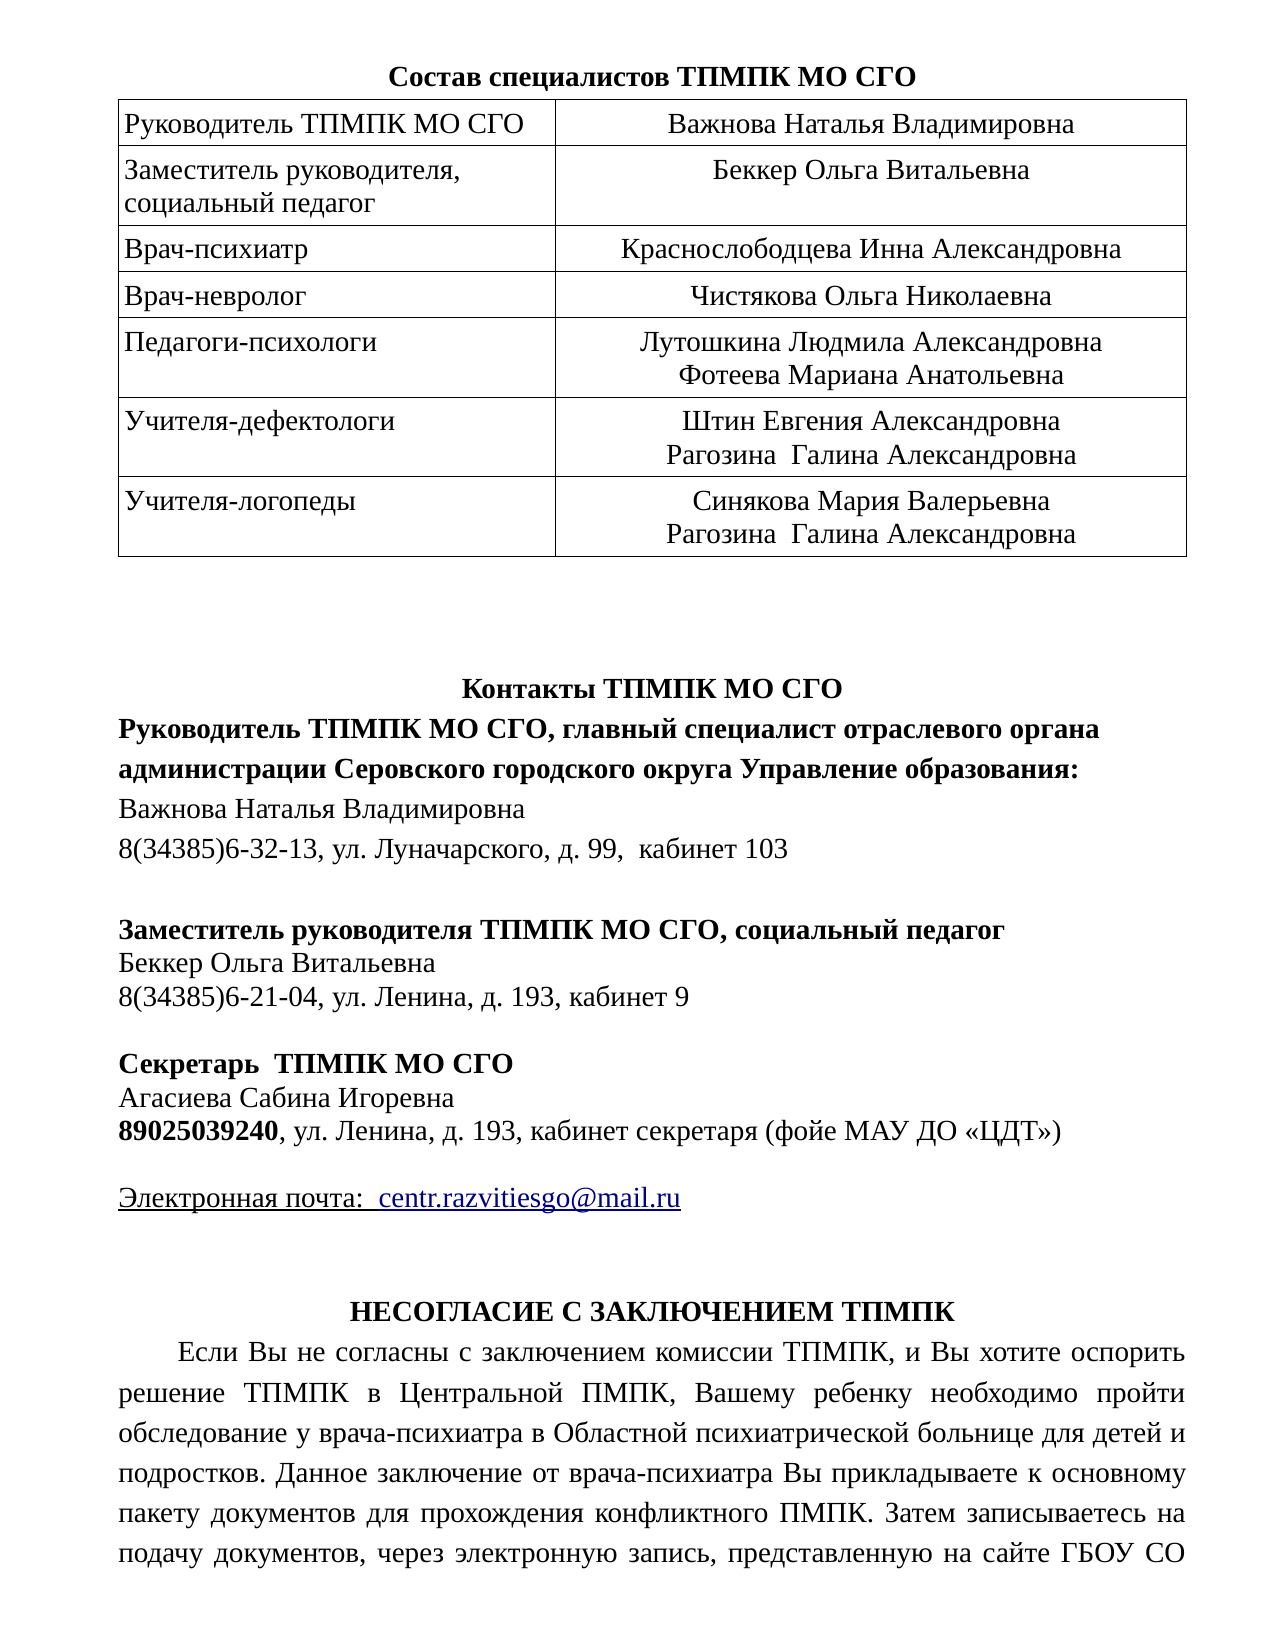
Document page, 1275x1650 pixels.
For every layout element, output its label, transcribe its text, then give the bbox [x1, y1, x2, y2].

table_cell Синякова Мария Валерьевна Рагозина Галина Александровна [556, 477, 1186, 556]
text Заместитель руководителя ТПМПК МО СГО, социальный педагог [118, 912, 1186, 946]
text 89025039240, ул. Ленина, д. 193, кабинет секретаря (фойе МАУ ДО «ЦДТ») [118, 1113, 1186, 1147]
table_cell Штин Евгения Александровна Рагозина Галина Александровна [556, 398, 1186, 476]
table_cell Беккер Ольга Витальевна [556, 146, 1186, 225]
text 8(34385)6-32-13, ул. Луначарского, д. 99, кабинет 103 [118, 832, 1186, 865]
text НЕСОГЛАСИЕ С ЗАКЛЮЧЕНИЕМ ТПМПК [118, 1294, 1186, 1328]
text Руководитель ТПМПК МО СГО, главный специалист отраслевого органа администрации Серовского городского округа Управление образования: [118, 711, 1186, 785]
table_cell Лутошкина Людмила Александровна Фотеева Мариана Анатольевна [556, 318, 1186, 397]
table_header Важнова Наталья Владимировна [556, 100, 1186, 145]
table_header Руководитель ТПМПК МО СГО [119, 100, 555, 145]
text Секретарь ТПМПК МО СГО [118, 1046, 1186, 1080]
text Важнова Наталья Владимировна [118, 791, 1186, 825]
table_cell Врач-психиатр [119, 226, 555, 271]
text Электронная почта: centr.razvitiesgo@mail.ru [118, 1180, 1186, 1214]
table_cell Чистякова Ольга Николаевна [556, 272, 1186, 317]
text Агасиева Сабина Игоревна [118, 1080, 1186, 1113]
table_cell Педагоги-психологи [119, 318, 555, 397]
table_cell Учителя-дефектологи [119, 398, 555, 476]
text Контакты ТПМПК МО СГО [118, 671, 1186, 704]
table_cell Заместитель руководителя, социальный педагог [119, 146, 555, 225]
table_cell Врач-невролог [119, 272, 555, 317]
text Беккер Ольга Витальевна [118, 946, 1186, 979]
table_cell Учителя-логопеды [119, 477, 555, 556]
text Состав специалистов ТПМПК МО СГО [118, 59, 1186, 93]
text Если Вы не согласны с заключением комиссии ТПМПК, и Вы хотите оспорить решение ТПМПК в Центральной ПМПК, Вашему ребенку необходимо пройти обследование у врача-психиатра в Областной психиатрической больнице для детей и подростков. Данное заключение от врача-психиатра Вы прикладываете к основному пакету документов для прохождения конфликтного ПМПК. Затем записываетесь на подачу документов, через электронную запись, представленную на сайте ГБОУ СО [118, 1334, 1186, 1569]
table_cell Краснослободцева Инна Александровна [556, 226, 1186, 271]
text 8(34385)6-21-04, ул. Ленина, д. 193, кабинет 9 [118, 979, 1186, 1013]
